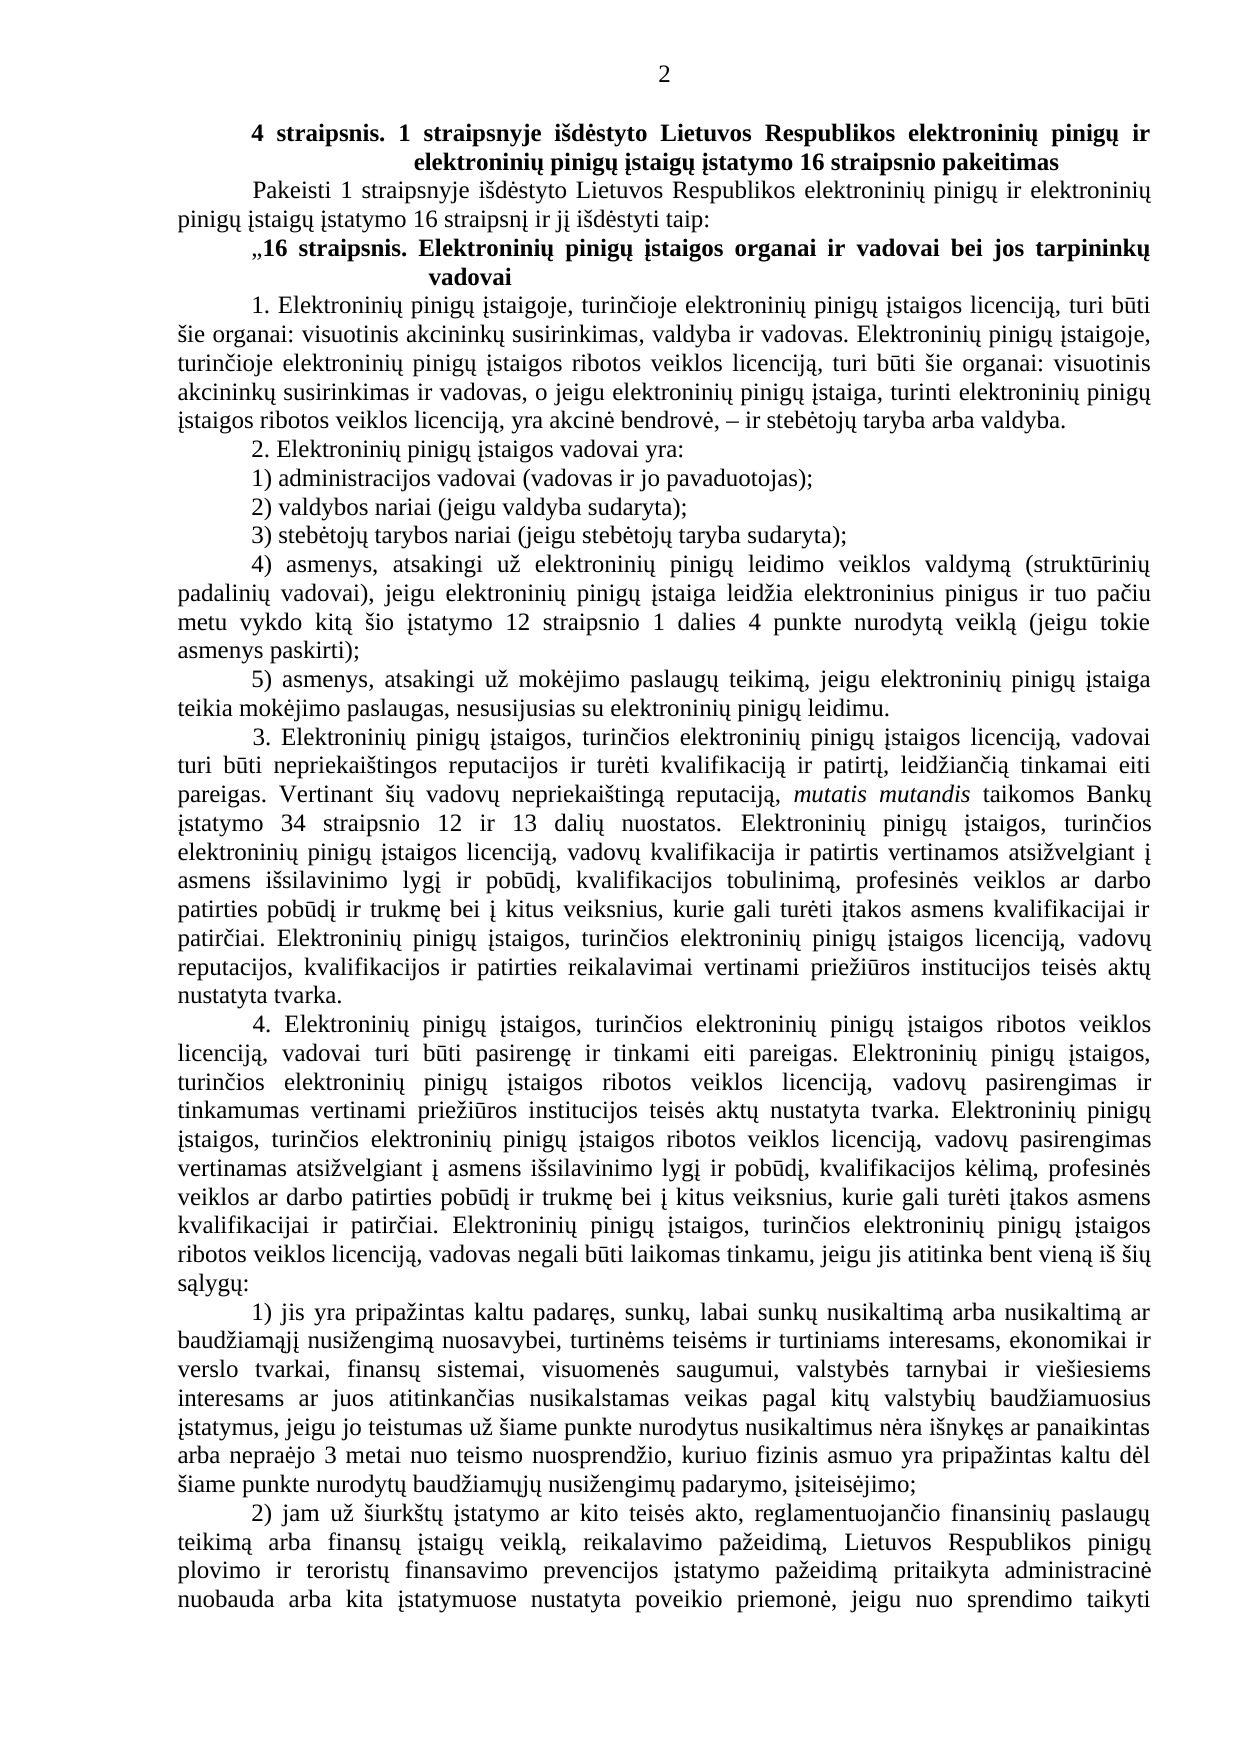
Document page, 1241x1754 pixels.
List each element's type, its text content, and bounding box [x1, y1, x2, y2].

text 1) jis yra pripažintas kaltu padaręs, sunkų, labai sunkų nusikaltimą arba nusikaltimą ar baudžiamąjį nusižengimą nuosavybei, turtinėms teisėms ir turtiniams interesams, ekonomikai ir verslo tvarkai, finansų sistemai, visuomenės saugumui, valstybės tarnybai ir viešiesiems interesams ar juos atitinkančias nusikalstamas veikas pagal kitų valstybių baudžiamuosius įstatymus, jeigu jo teistumas už šiame punkte nurodytus nusikaltimus nėra išnykęs ar panaikintas arba nepraėjo 3 metai nuo teismo nuosprendžio, kuriuo fizinis asmuo yra pripažintas kaltu dėl šiame punkte nurodytų baudžiamųjų nusižengimų padarymo, įsiteisėjimo; [177, 1297, 1152, 1498]
text 5) asmenys, atsakingi už mokėjimo paslaugų teikimą, jeigu elektroninių pinigų įstaiga teikia mokėjimo paslaugas, nesusijusias su elektroninių pinigų leidimu. [177, 664, 1152, 722]
text 1. Elektroninių pinigų įstaigoje, turinčioje elektroninių pinigų įstaigos licenciją, turi būti šie organai: visuotinis akcininkų susirinkimas, valdyba ir vadovas. Elektroninių pinigų įstaigoje, turinčioje elektroninių pinigų įstaigos ribotos veiklos licenciją, turi būti šie organai: visuotinis akcininkų susirinkimas ir vadovas, o jeigu elektroninių pinigų įstaiga, turinti elektroninių pinigų įstaigos ribotos veiklos licenciją, yra akcinė bendrovė, – ir stebėtojų taryba arba valdyba. [177, 291, 1152, 434]
text 4) asmenys, atsakingi už elektroninių pinigų leidimo veiklos valdymą (struktūrinių padalinių vadovai), jeigu elektroninių pinigų įstaiga leidžia elektroninius pinigus ir tuo pačiu metu vykdo kitą šio įstatymo 12 straipsnio 1 dalies 4 punkte nurodytą veiklą (jeigu tokie asmenys paskirti); [177, 549, 1152, 664]
text 2. Elektroninių pinigų įstaigos vadovai yra: [177, 434, 1152, 463]
text „16 straipsnis. Elektroninių pinigų įstaigos organai ir vadovai bei jos tarpininkų vadovai [251, 233, 1152, 291]
text 2) jam už šiurkštų įstatymo ar kito teisės akto, reglamentuojančio finansinių paslaugų teikimą arba finansų įstaigų veiklą, reikalavimo pažeidimą, Lietuvos Respublikos pinigų plovimo ir teroristų finansavimo prevencijos įstatymo pažeidimą pritaikyta administracinė nuobauda arba kita įstatymuose nustatyta poveikio priemonė, jeigu nuo sprendimo taikyti [177, 1498, 1152, 1613]
text 1) administracijos vadovai (vadovas ir jo pavaduotojas); [177, 463, 1152, 492]
text 3) stebėtojų tarybos nariai (jeigu stebėtojų taryba sudaryta); [177, 521, 1152, 549]
text 3. Elektroninių pinigų įstaigos, turinčios elektroninių pinigų įstaigos licenciją, vadovai turi būti nepriekaištingos reputacijos ir turėti kvalifikaciją ir patirtį, leidžiančią tinkamai eiti pareigas. Vertinant šių vadovų nepriekaištingą reputaciją, mutatis mutandis taikomos Bankų įstatymo 34 straipsnio 12 ir 13 dalių nuostatos. Elektroninių pinigų įstaigos, turinčios elektroninių pinigų įstaigos licenciją, vadovų kvalifikacija ir patirtis vertinamos atsižvelgiant į asmens išsilavinimo lygį ir pobūdį, kvalifikacijos tobulinimą, profesinės veiklos ar darbo patirties pobūdį ir trukmę bei į kitus veiksnius, kurie gali turėti įtakos asmens kvalifikacijai ir patirčiai. Elektroninių pinigų įstaigos, turinčios elektroninių pinigų įstaigos licenciją, vadovų reputacijos, kvalifikacijos ir patirties reikalavimai vertinami priežiūros institucijos teisės aktų nustatyta tvarka. [177, 722, 1152, 1009]
text 4 straipsnis. 1 straipsnyje išdėstyto Lietuvos Respublikos elektroninių pinigų ir elektroninių pinigų įstaigų įstatymo 16 straipsnio pakeitimas [251, 118, 1152, 176]
text 2) valdybos nariai (jeigu valdyba sudaryta); [177, 492, 1152, 521]
text 4. Elektroninių pinigų įstaigos, turinčios elektroninių pinigų įstaigos ribotos veiklos licenciją, vadovai turi būti pasirengę ir tinkami eiti pareigas. Elektroninių pinigų įstaigos, turinčios elektroninių pinigų įstaigos ribotos veiklos licenciją, vadovų pasirengimas ir tinkamumas vertinami priežiūros institucijos teisės aktų nustatyta tvarka. Elektroninių pinigų įstaigos, turinčios elektroninių pinigų įstaigos ribotos veiklos licenciją, vadovų pasirengimas vertinamas atsižvelgiant į asmens išsilavinimo lygį ir pobūdį, kvalifikacijos kėlimą, profesinės veiklos ar darbo patirties pobūdį ir trukmę bei į kitus veiksnius, kurie gali turėti įtakos asmens kvalifikacijai ir patirčiai. Elektroninių pinigų įstaigos, turinčios elektroninių pinigų įstaigos ribotos veiklos licenciją, vadovas negali būti laikomas tinkamu, jeigu jis atitinka bent vieną iš šių sąlygų: [177, 1009, 1152, 1297]
text Pakeisti 1 straipsnyje išdėstyto Lietuvos Respublikos elektroninių pinigų ir elektroninių pinigų įstaigų įstatymo 16 straipsnį ir jį išdėstyti taip: [177, 176, 1152, 233]
